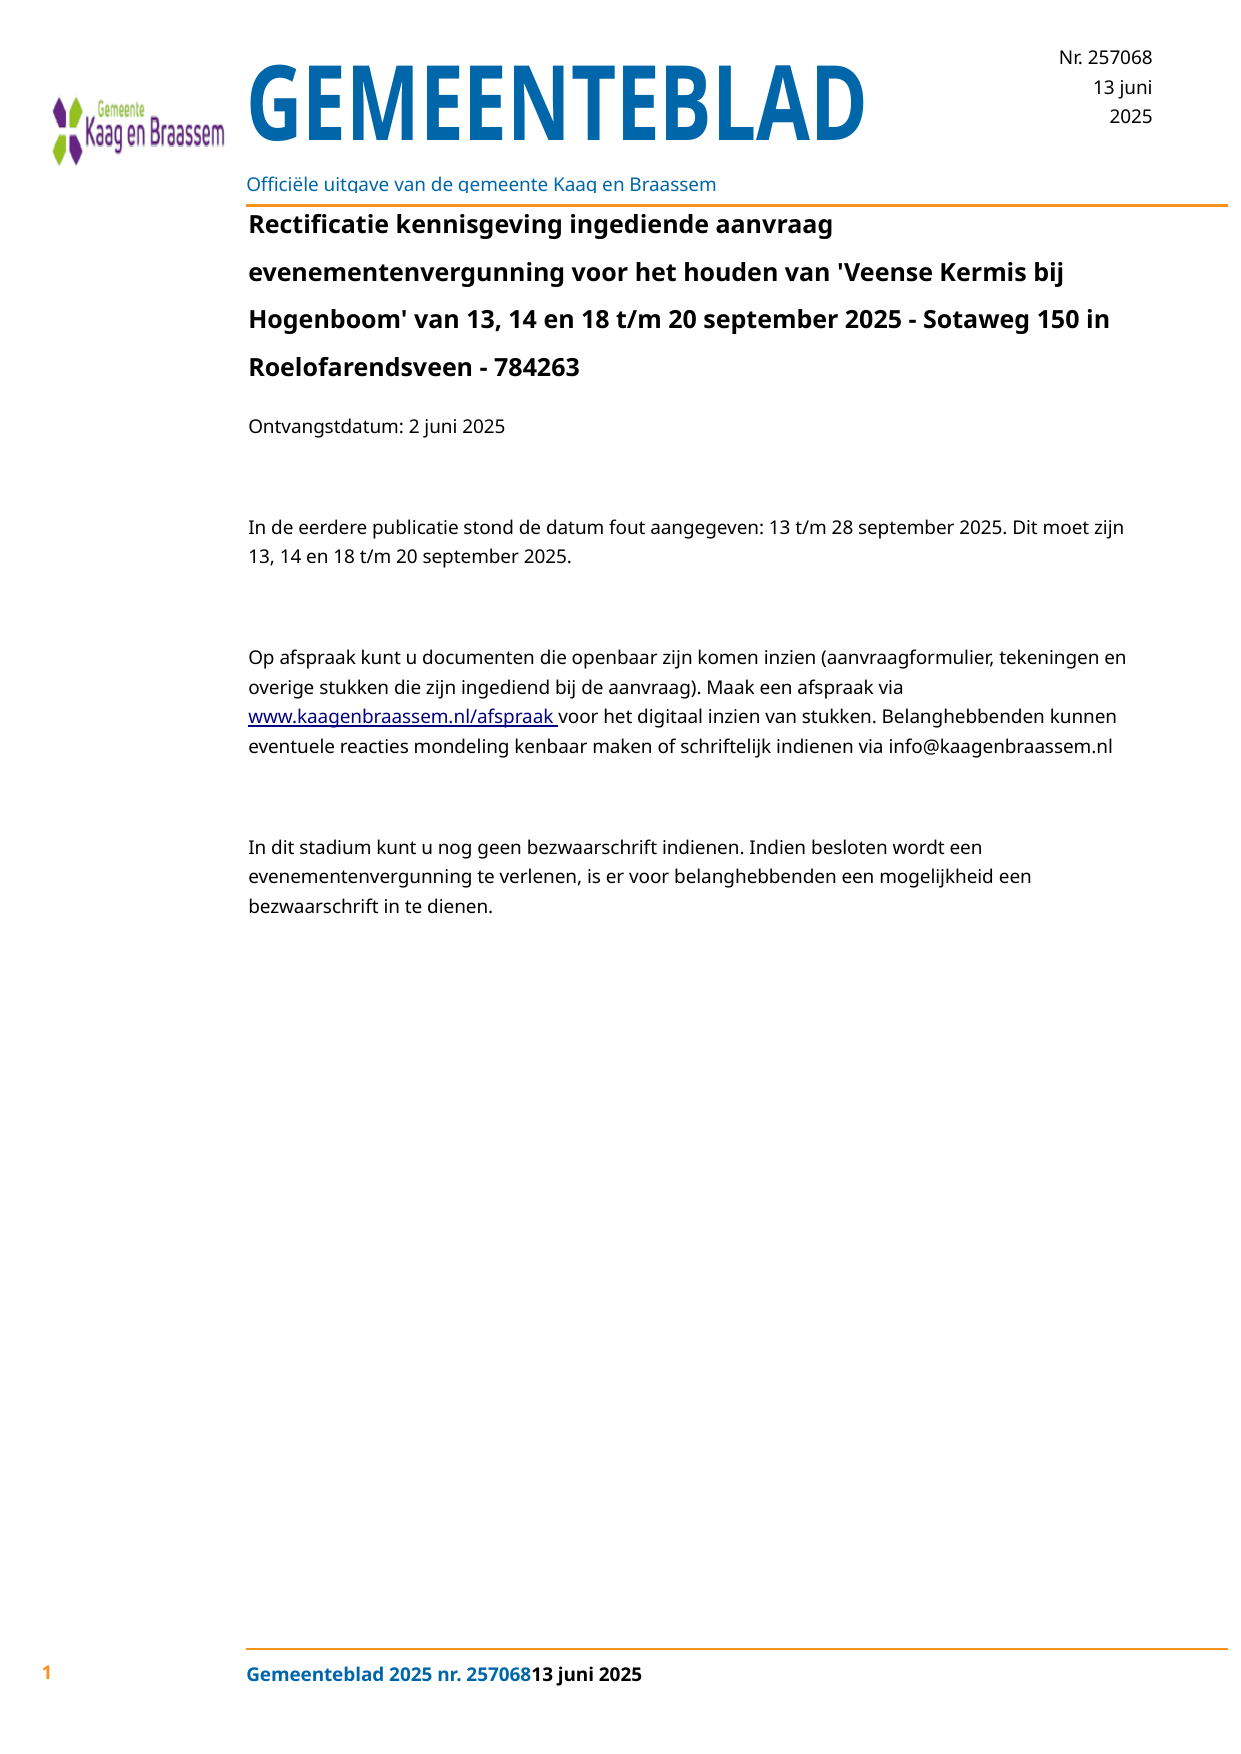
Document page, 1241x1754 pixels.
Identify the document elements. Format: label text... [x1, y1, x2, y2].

text Ontvangstdatum: 2 juni 2025 [248, 413, 1152, 439]
text In de eerdere publicatie stond de datum fout aangegeven: 13 t/m 28 september 2025. Dit moet zijn 13, 14 en 18 t/m 20 september 2025. [248, 514, 1152, 569]
text Rectificatie kennisgeving ingediende aanvraag evenementenvergunning voor het houden van 'Veense Kermis bij Hogenboom' van 13, 14 en 18 t/m 20 september 2025 - Sotaweg 150 in Roelofarendsveen - 784263 [248, 207, 1152, 384]
picture [41, 47, 231, 172]
text In dit stadium kunt u nog geen bezwaarschrift indienen. Indien besloten wordt een evenementenvergunning te verlenen, is er voor belanghebbenden een mogelijkheid een bezwaarschrift in te dienen. [248, 834, 1152, 919]
text Op afspraak kunt u documenten die openbaar zijn komen inzien (aanvraagformulier, tekeningen en overige stukken die zijn ingediend bij de aanvraag). Maak een afspraak via www.kaagenbraassem.nl/afspraak voor het digitaal inzien van stukken. Belanghebbenden kunnen eventuele reacties mondeling kenbaar maken of schriftelijk indienen via info@kaagenbraassem.nl [248, 644, 1152, 759]
